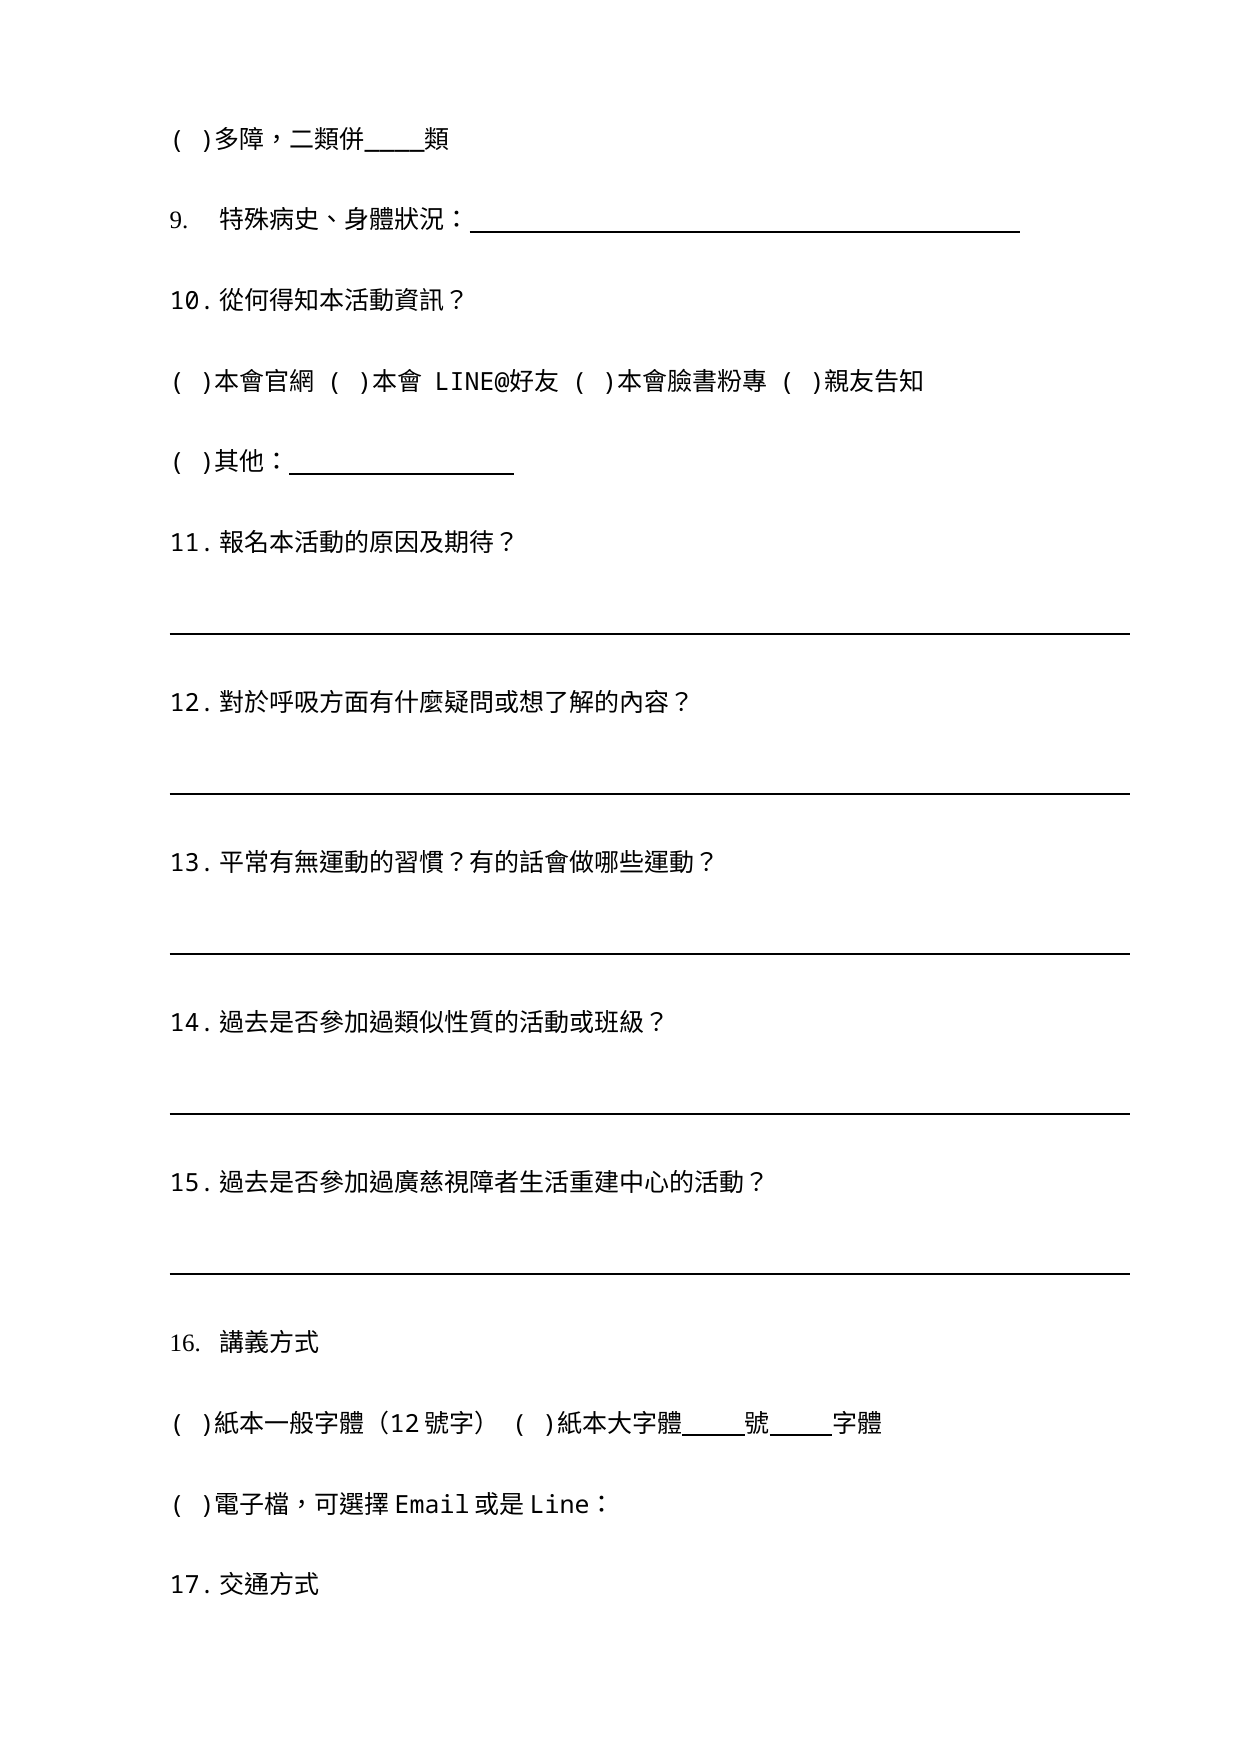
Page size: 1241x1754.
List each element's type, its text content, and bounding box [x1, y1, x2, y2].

text ( )電子檔，可選擇Email或是Line： [169, 1461, 1165, 1523]
list 特殊病史、身體狀況： [169, 176, 1165, 239]
text ( )紙本一般字體（12號字） ( )紙本大字體 號 字體 [169, 1380, 1165, 1442]
text ( )多障，二類併____類 [169, 96, 1165, 158]
text ( )其他： [169, 418, 1165, 481]
list 過去是否參加過廣慈視障者生活重建中心的活動？ [169, 1139, 1165, 1202]
list 從何得知本活動資訊？ [169, 257, 1165, 319]
list 講義方式 [169, 1299, 1165, 1362]
list 平常有無運動的習慣？有的話會做哪些運動？ [169, 819, 1165, 882]
list 交通方式 [169, 1541, 1165, 1604]
list 對於呼吸方面有什麼疑問或想了解的內容？ [169, 659, 1165, 721]
list 過去是否參加過類似性質的活動或班級？ [169, 979, 1165, 1042]
text ( )本會官網 ( )本會 LINE@好友 ( )本會臉書粉專 ( )親友告知 [169, 338, 1165, 400]
list 報名本活動的原因及期待？ [169, 499, 1165, 561]
